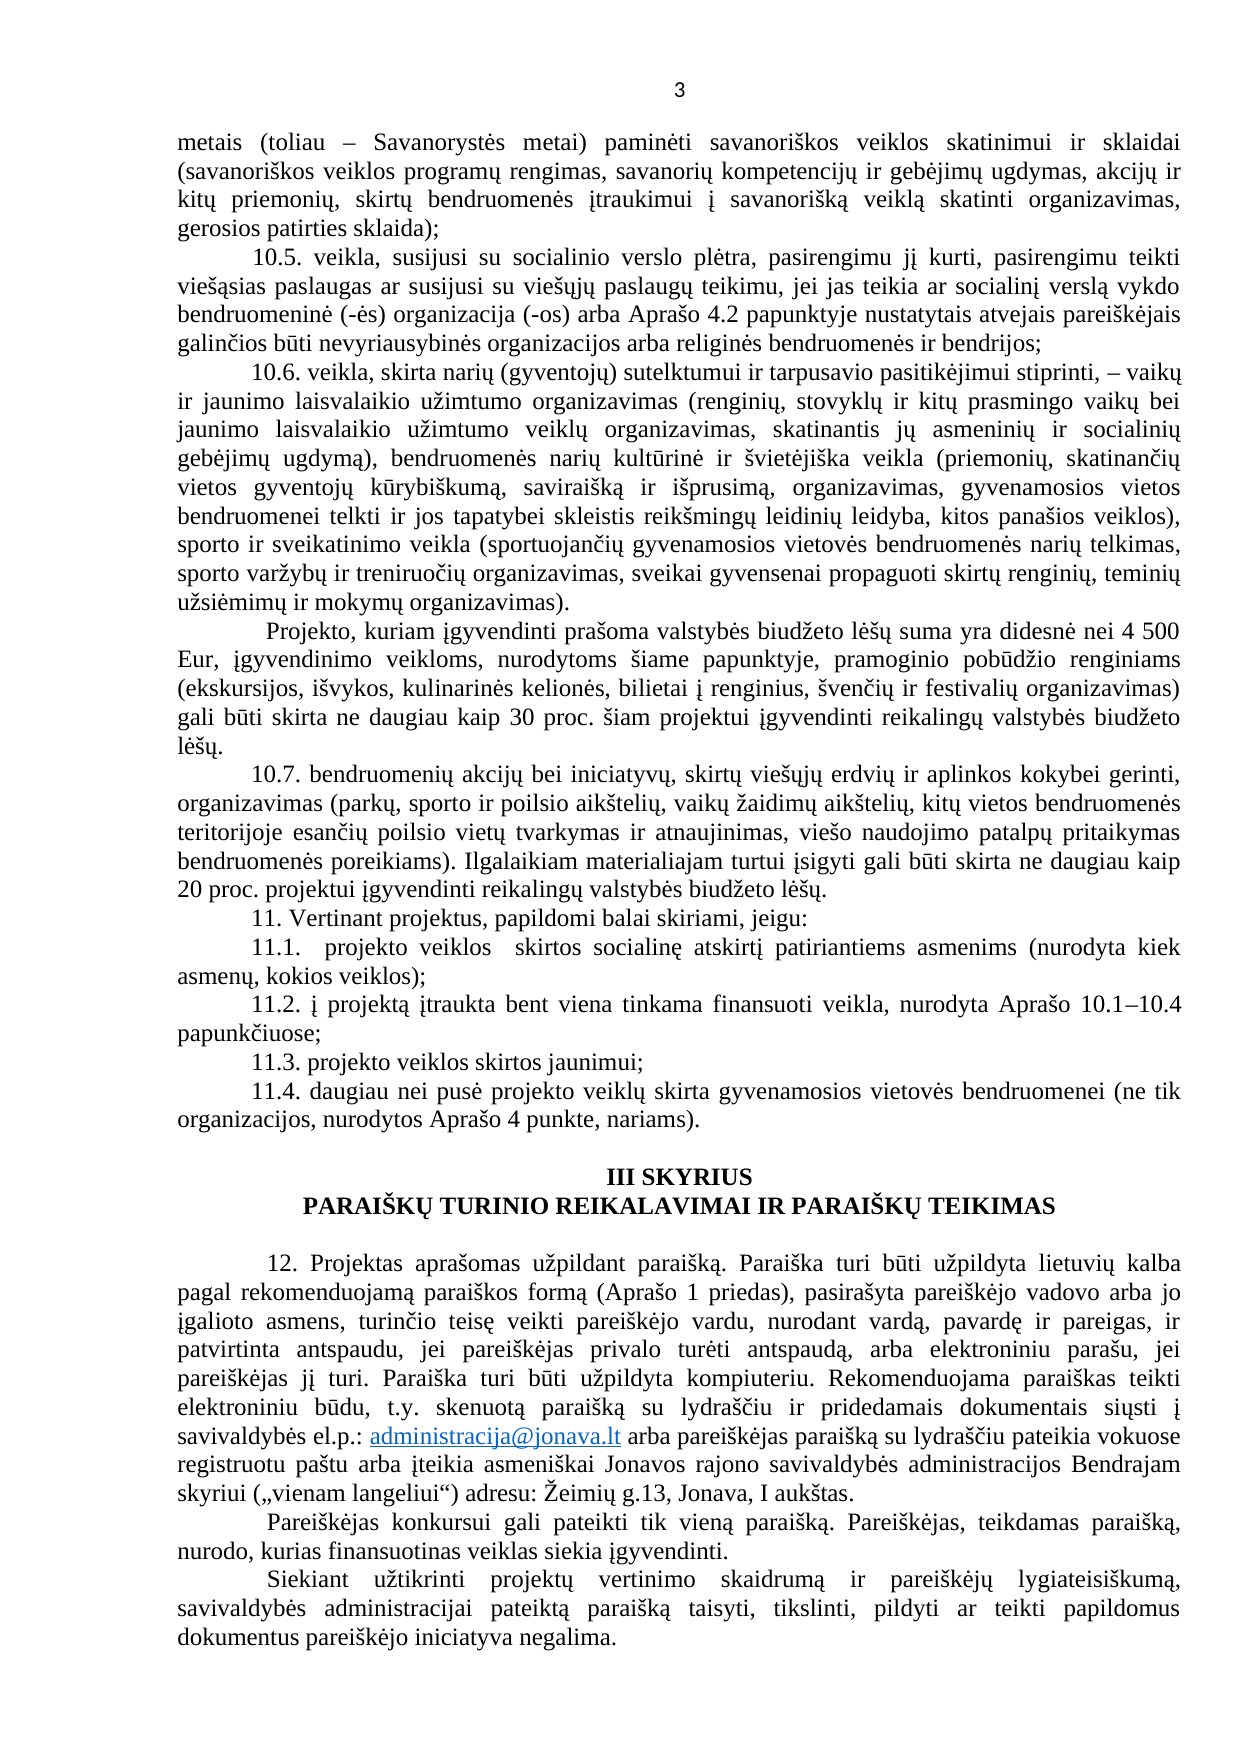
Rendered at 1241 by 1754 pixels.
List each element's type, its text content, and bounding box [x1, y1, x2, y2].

text metais (toliau – Savanorystės metai) paminėti savanoriškos veiklos skatinimui ir sklaidai (savanoriškos veiklos programų rengimas, savanorių kompetencijų ir gebėjimų ugdymas, akcijų ir kitų priemonių, skirtų bendruomenės įtraukimui į savanorišką veiklą skatinti organizavimas, gerosios patirties sklaida); [177, 127, 1182, 242]
text 10.7. bendruomenių akcijų bei iniciatyvų, skirtų viešųjų erdvių ir aplinkos kokybei gerinti, organizavimas (parkų, sporto ir poilsio aikštelių, vaikų žaidimų aikštelių, kitų vietos bendruomenės teritorijoje esančių poilsio vietų tvarkymas ir atnaujinimas, viešo naudojimo patalpų pritaikymas bendruomenės poreikiams). Ilgalaikiam materialiajam turtui įsigyti gali būti skirta ne daugiau kaip 20 proc. projektui įgyvendinti reikalingų valstybės biudžeto lėšų. [177, 759, 1182, 903]
text 10.5. veikla, susijusi su socialinio verslo plėtra, pasirengimu jį kurti, pasirengimu teikti viešąsias paslaugas ar susijusi su viešųjų paslaugų teikimu, jei jas teikia ar socialinį verslą vykdo bendruomeninė (-ės) organizacija (-os) arba Aprašo 4.2 papunktyje nustatytais atvejais pareiškėjais galinčios būti nevyriausybinės organizacijos arba religinės bendruomenės ir bendrijos; [177, 242, 1182, 357]
text 11. Vertinant projektus, papildomi balai skiriami, jeigu: [177, 903, 1182, 932]
text 11.2. į projektą įtraukta bent viena tinkama finansuoti veikla, nurodyta Aprašo 10.1–10.4 papunkčiuose; [177, 989, 1182, 1047]
text Pareiškėjas konkursui gali pateikti tik vieną paraišką. Pareiškėjas, teikdamas paraišką, nurodo, kurias finansuotinas veiklas siekia įgyvendinti. [177, 1507, 1182, 1564]
text 12. Projektas aprašomas užpildant paraišką. Paraiška turi būti užpildyta lietuvių kalba pagal rekomenduojamą paraiškos formą (Aprašo 1 priedas), pasirašyta pareiškėjo vadovo arba jo įgalioto asmens, turinčio teisę veikti pareiškėjo vardu, nurodant vardą, pavardę ir pareigas, ir patvirtinta antspaudu, jei pareiškėjas privalo turėti antspaudą, arba elektroniniu parašu, jei pareiškėjas jį turi. Paraiška turi būti užpildyta kompiuteriu. Rekomenduojama paraiškas teikti elektroniniu būdu, t.y. skenuotą paraišką su lydraščiu ir pridedamais dokumentais siųsti į savivaldybės el.p.: administracija@jonava.lt arba pareiškėjas paraišką su lydraščiu pateikia vokuose registruotu paštu arba įteikia asmeniškai Jonavos rajono savivaldybės administracijos Bendrajam skyriui („vienam langeliui“) adresu: Žeimių g.13, Jonava, I aukštas. [177, 1248, 1182, 1507]
text PARAIŠKŲ TURINIO REIKALAVIMAI IR PARAIŠKŲ TEIKIMAS [177, 1191, 1182, 1219]
text Siekiant užtikrinti projektų vertinimo skaidrumą ir pareiškėjų lygiateisiškumą, savivaldybės administracijai pateiktą paraišką taisyti, tikslinti, pildyti ar teikti papildomus dokumentus pareiškėjo iniciatyva negalima. [177, 1564, 1182, 1651]
text 11.4. daugiau nei pusė projekto veiklų skirta gyvenamosios vietovės bendruomenei (ne tik organizacijos, nurodytos Aprašo 4 punkte, nariams). [177, 1076, 1182, 1133]
text III SKYRIUS [177, 1162, 1182, 1191]
text Projekto, kuriam įgyvendinti prašoma valstybės biudžeto lėšų suma yra didesnė nei 4 500 Eur, įgyvendinimo veikloms, nurodytoms šiame papunktyje, pramoginio pobūdžio renginiams (ekskursijos, išvykos, kulinarinės kelionės, bilietai į renginius, švenčių ir festivalių organizavimas) gali būti skirta ne daugiau kaip 30 proc. šiam projektui įgyvendinti reikalingų valstybės biudžeto lėšų. [177, 616, 1182, 759]
text 11.1. projekto veiklos skirtos socialinę atskirtį patiriantiems asmenims (nurodyta kiek asmenų, kokios veiklos); [177, 932, 1182, 989]
text 11.3. projekto veiklos skirtos jaunimui; [177, 1047, 1182, 1076]
text 10.6. veikla, skirta narių (gyventojų) sutelktumui ir tarpusavio pasitikėjimui stiprinti, – vaikų ir jaunimo laisvalaikio užimtumo organizavimas (renginių, stovyklų ir kitų prasmingo vaikų bei jaunimo laisvalaikio užimtumo veiklų organizavimas, skatinantis jų asmeninių ir socialinių gebėjimų ugdymą), bendruomenės narių kultūrinė ir švietėjiška veikla (priemonių, skatinančių vietos gyventojų kūrybiškumą, saviraišką ir išprusimą, organizavimas, gyvenamosios vietos bendruomenei telkti ir jos tapatybei skleistis reikšmingų leidinių leidyba, kitos panašios veiklos), sporto ir sveikatinimo veikla (sportuojančių gyvenamosios vietovės bendruomenės narių telkimas, sporto varžybų ir treniruočių organizavimas, sveikai gyvensenai propaguoti skirtų renginių, teminių užsiėmimų ir mokymų organizavimas). [177, 357, 1182, 616]
